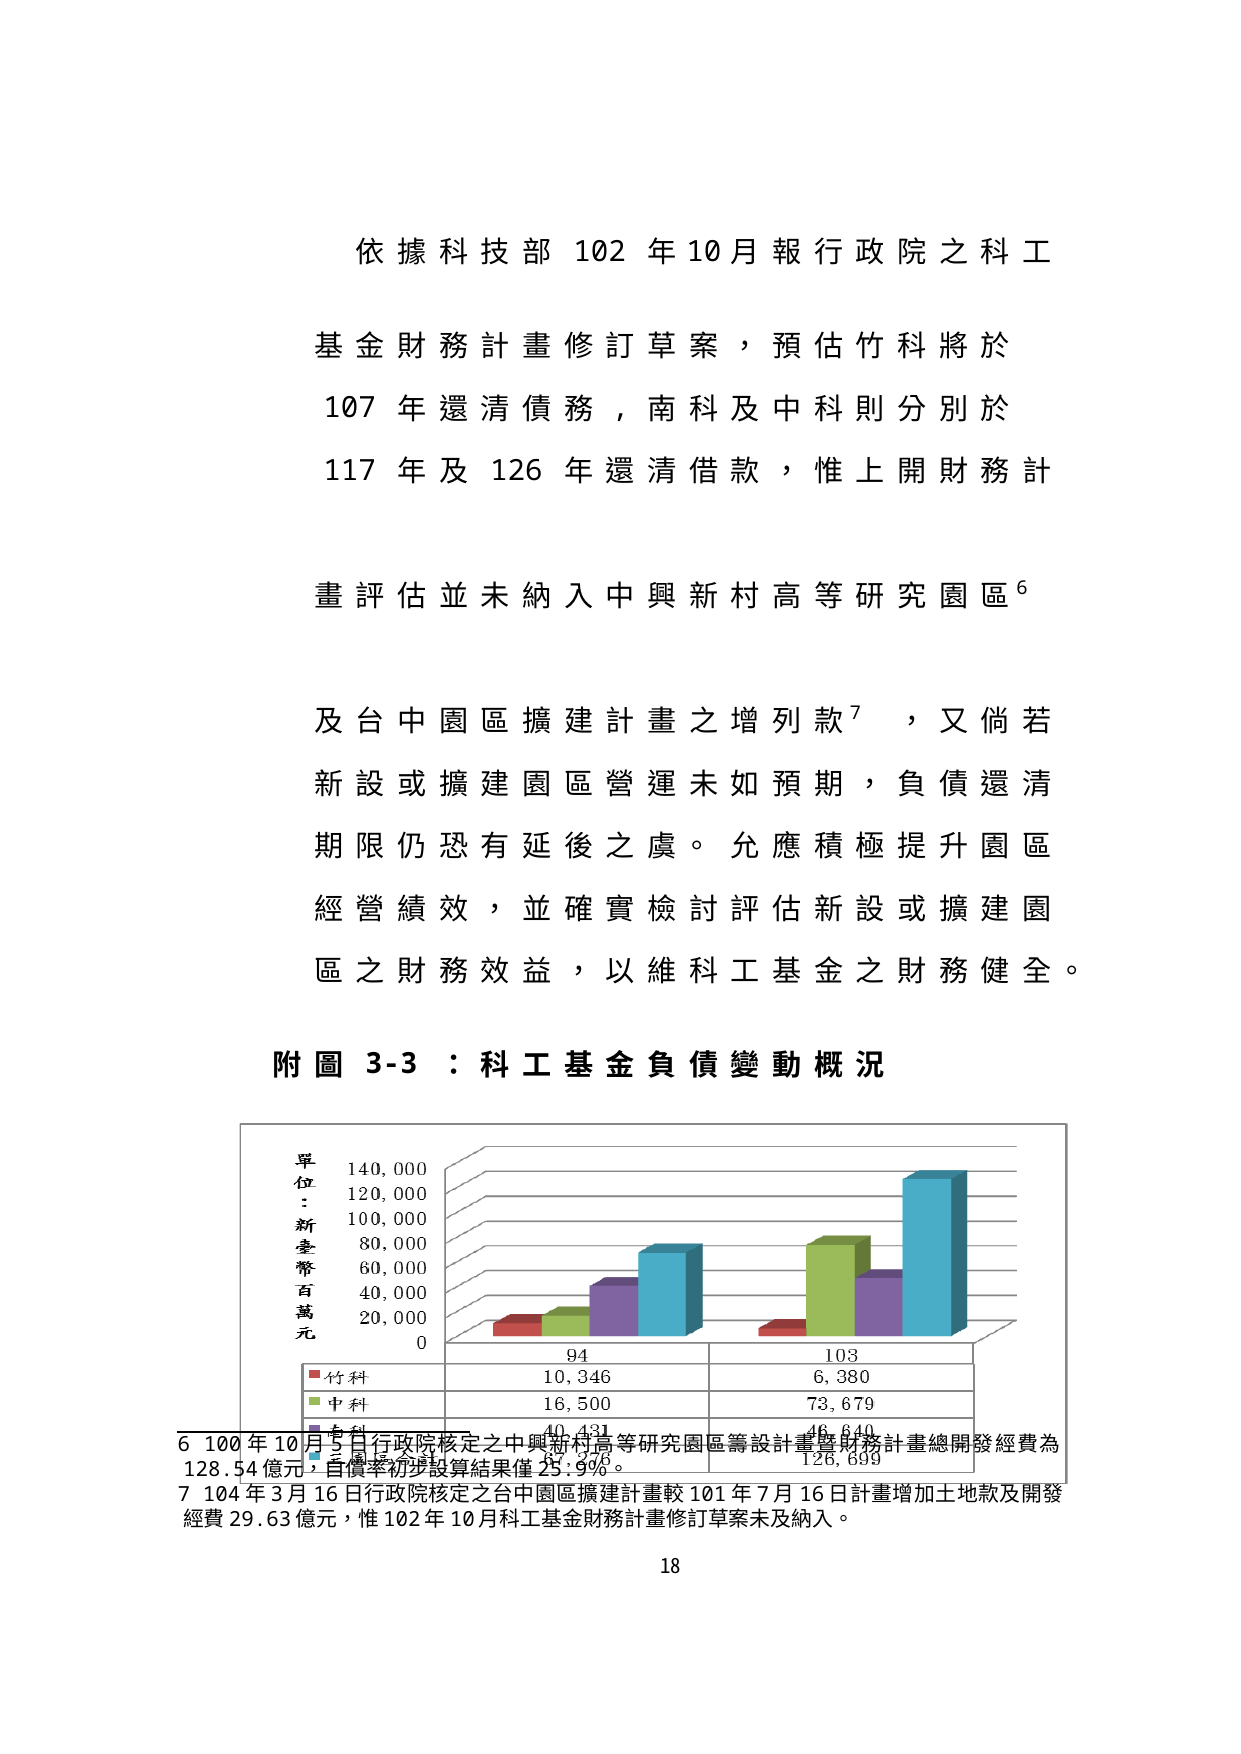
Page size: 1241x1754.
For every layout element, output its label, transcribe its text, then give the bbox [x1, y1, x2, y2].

text 附圖3-3：科工基金負債變動概況 [241, 990, 1058, 1115]
text 104年3月16日行政院核定之台中園區擴建計畫較101年7月16日計畫增加土地款及開發經費29.63億元，惟102年10月科工基金財務計畫修訂草案未及納入。 [177, 1482, 1063, 1532]
text 依據科技部102年10月報行政院之科工基金財務計畫修訂草案，預估竹科將於107年還清債務,南科及中科則分別於117年及126年還清借款，惟上開財務計畫評估並未納入中興新村高等研究園區及台中園區擴建計畫之增列款，又倘若新設或擴建園區營運未如預期，負債還清期限仍恐有延後之虞。允應積極提升園區經營績效，並確實檢討評估新設或擴建園區之財務效益，以維科工基金之財務健全。 [271, 177, 1058, 990]
text 100年10月5日行政院核定之中興新村高等研究園區籌設計畫暨財務計畫總開發經費為128.54億元，自償率初步設算結果僅25.9％。 [177, 1433, 239, 1482]
